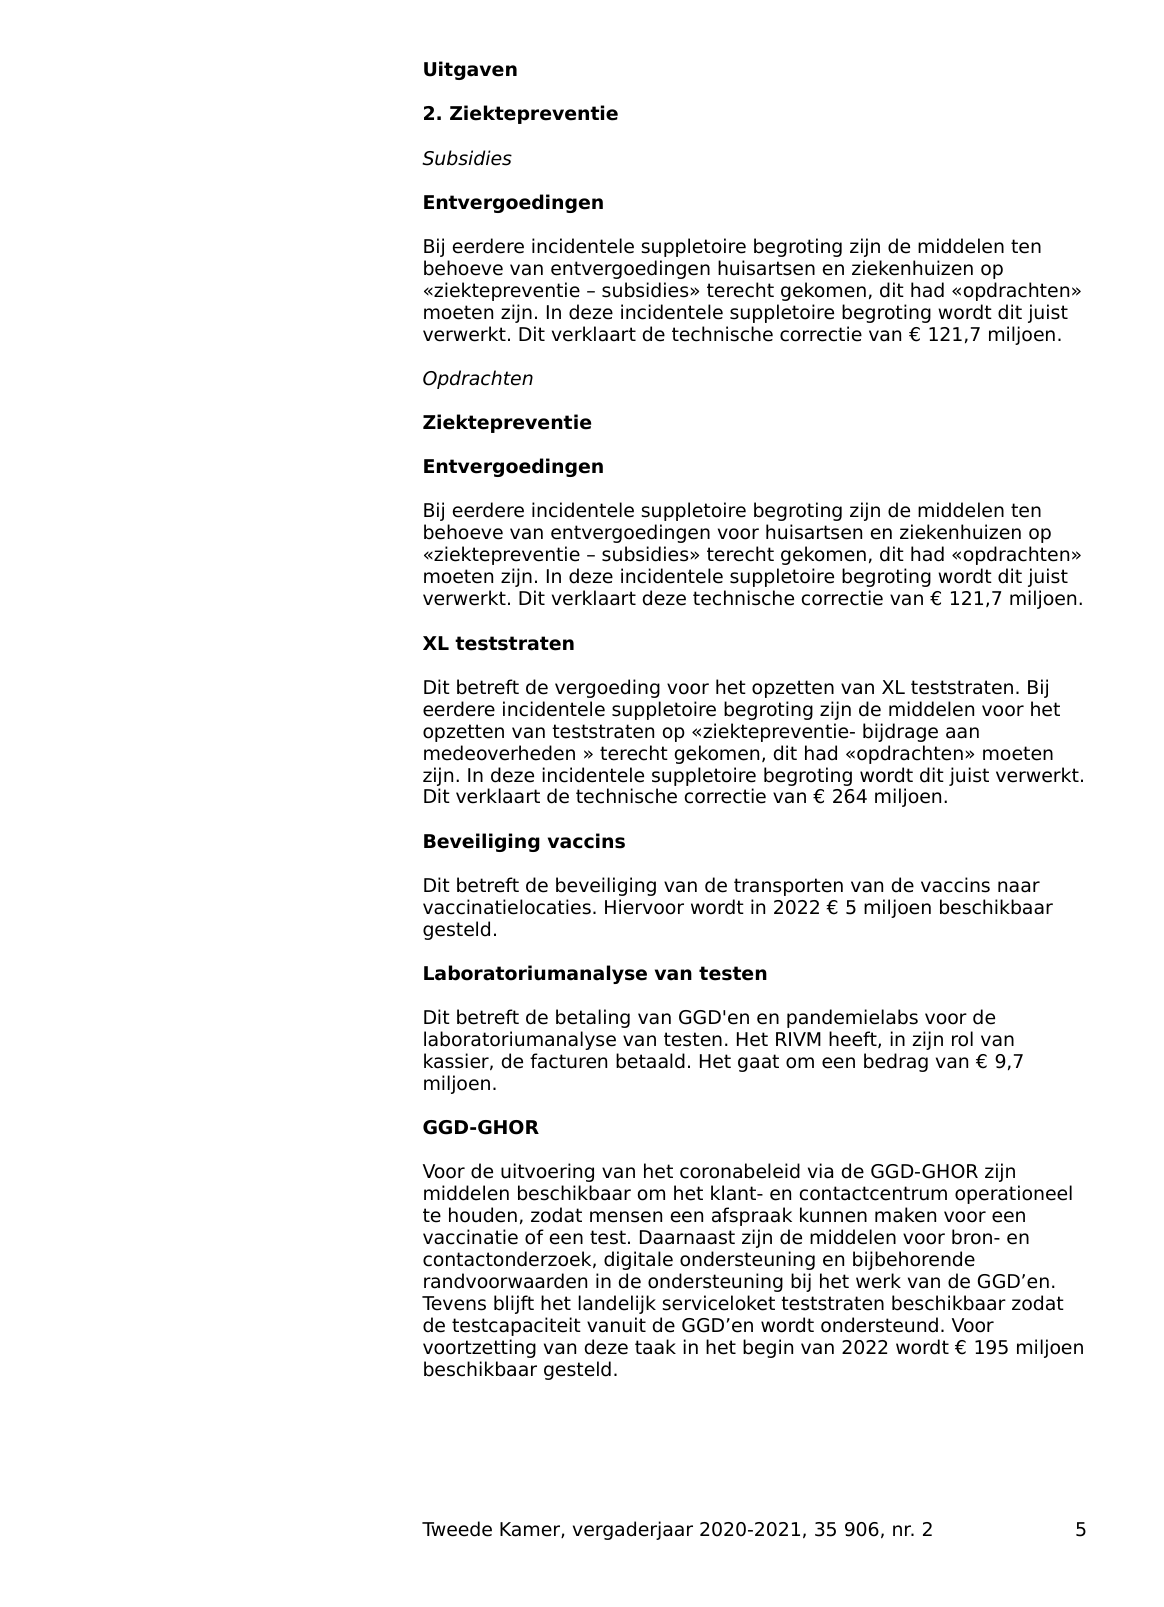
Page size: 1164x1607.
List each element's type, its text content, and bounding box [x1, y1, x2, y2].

text Dit betreft de vergoeding voor het opzetten van XL teststraten. Bij eerdere incidentele suppletoire begroting zijn de middelen voor het opzetten van teststraten op «ziektepreventie- bijdrage aan medeoverheden » terecht gekomen, dit had «opdrachten» moeten zijn. In deze incidentele suppletoire begroting wordt dit juist verwerkt. Dit verklaart de technische correctie van € 264 miljoen. [422, 677, 1087, 808]
text Dit betreft de beveiliging van de transporten van de vaccins naar vaccinatielocaties. Hiervoor wordt in 2022 € 5 miljoen beschikbaar gesteld. [422, 875, 1087, 941]
subtitle 2. Ziektepreventie [422, 103, 1087, 125]
text Voor de uitvoering van het coronabeleid via de GGD-GHOR zijn middelen beschikbaar om het klant- en contactcentrum operationeel te houden, zodat mensen een afspraak kunnen maken voor een vaccinatie of een test. Daarnaast zijn de middelen voor bron- en contactonderzoek, digitale ondersteuning en bijbehorende randvoorwaarden in de ondersteuning bij het werk van de GGD’en. Tevens blijft het landelijk serviceloket teststraten beschikbaar zodat de testcapaciteit vanuit de GGD’en wordt ondersteund. Voor voortzetting van deze taak in het begin van 2022 wordt € 195 miljoen beschikbaar gesteld. [422, 1161, 1087, 1381]
subtitle Entvergoedingen [422, 192, 1087, 213]
text Bij eerdere incidentele suppletoire begroting zijn de middelen ten behoeve van entvergoedingen huisartsen en ziekenhuizen op «ziektepreventie – subsidies» terecht gekomen, dit had «opdrachten» moeten zijn. In deze incidentele suppletoire begroting wordt dit juist verwerkt. Dit verklaart de technische correctie van € 121,7 miljoen. [422, 236, 1087, 346]
subtitle Entvergoedingen [422, 456, 1087, 478]
subtitle Subsidies [422, 147, 1087, 169]
subtitle Ziektepreventie [422, 412, 1087, 434]
subtitle Uitgaven [422, 59, 1087, 81]
text Dit betreft de betaling van GGD'en en pandemielabs voor de laboratoriumanalyse van testen. Het RIVM heeft, in zijn rol van kassier, de facturen betaald. Het gaat om een bedrag van € 9,7 miljoen. [422, 1007, 1087, 1095]
subtitle GGD-GHOR [422, 1117, 1087, 1139]
subtitle Laboratoriumanalyse van testen [422, 963, 1087, 985]
subtitle XL teststraten [422, 632, 1087, 654]
text Bij eerdere incidentele suppletoire begroting zijn de middelen ten behoeve van entvergoedingen voor huisartsen en ziekenhuizen op «ziektepreventie – subsidies» terecht gekomen, dit had «opdrachten» moeten zijn. In deze incidentele suppletoire begroting wordt dit juist verwerkt. Dit verklaart deze technische correctie van € 121,7 miljoen. [422, 500, 1087, 610]
subtitle Beveiliging vaccins [422, 831, 1087, 853]
subtitle Opdrachten [422, 368, 1087, 390]
